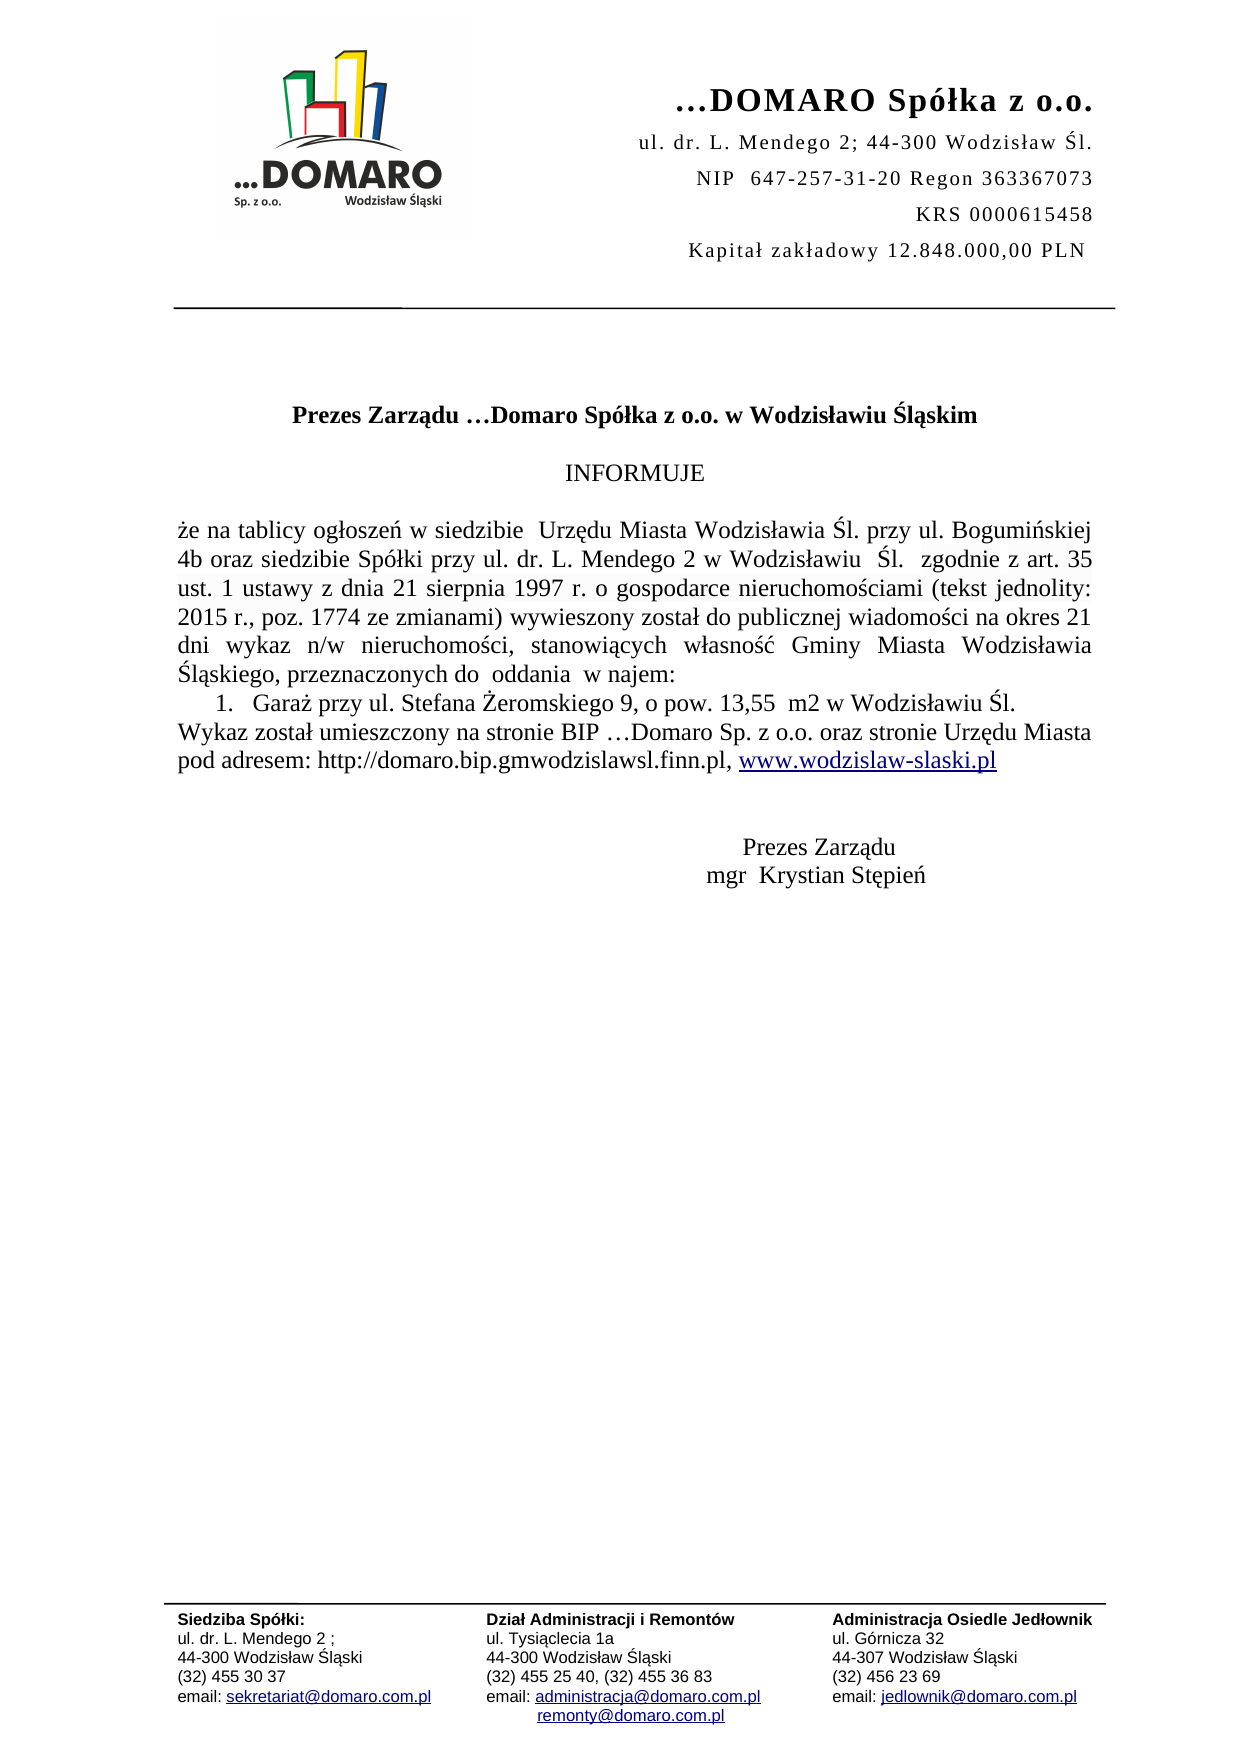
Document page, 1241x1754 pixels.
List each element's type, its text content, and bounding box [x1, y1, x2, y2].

text Prezes Zarządu [177, 832, 1092, 860]
text Wykaz został umieszczony na stronie BIP …Domaro Sp. z o.o. oraz stronie Urzędu Miasta pod adresem: http://domaro.bip.gmwodzislawsl.finn.pl, www.wodzislaw-slaski.pl [177, 717, 1092, 774]
text [177, 202, 214, 226]
text NIP 647-257-31-20 Regon 363367073 [471, 166, 1092, 190]
text INFORMUJE [177, 458, 1092, 487]
text [177, 80, 214, 118]
text Prezes Zarządu …Domaro Spółka z o.o. w Wodzisławiu Śląskim [177, 400, 1092, 429]
text …DOMARO Spółka z o.o. [471, 80, 1092, 118]
text [177, 130, 214, 154]
text Kapitał zakładowy 12.848.000,00 PLN [177, 238, 1092, 262]
text KRS 0000615458 [471, 202, 1092, 226]
text ul. dr. L. Mendego 2; 44-300 Wodzisław Śl. [471, 130, 1092, 154]
text [177, 166, 214, 190]
list Garaż przy ul. Stefana Żeromskiego 9, o pow. 13,55 m2 w Wodzisławiu Śl. [215, 688, 1092, 717]
text mgr Krystian Stępień [177, 860, 1092, 889]
text że na tablicy ogłoszeń w siedzibie Urzędu Miasta Wodzisławia Śl. przy ul. Bogumińskiej 4b oraz siedzibie Spółki przy ul. dr. L. Mendego 2 w Wodzisławiu Śl. zgodnie z art. 35 ust. 1 ustawy z dnia 21 sierpnia 1997 r. o gospodarce nieruchomościami (tekst jednolity: 2015 r., poz. 1774 ze zmianami) wywieszony został do publicznej wiadomości na okres 21 dni wykaz n/w nieruchomości, stanowiących własność Gminy Miasta Wodzisławia Śląskiego, przeznaczonych do oddania w najem: [177, 515, 1092, 688]
